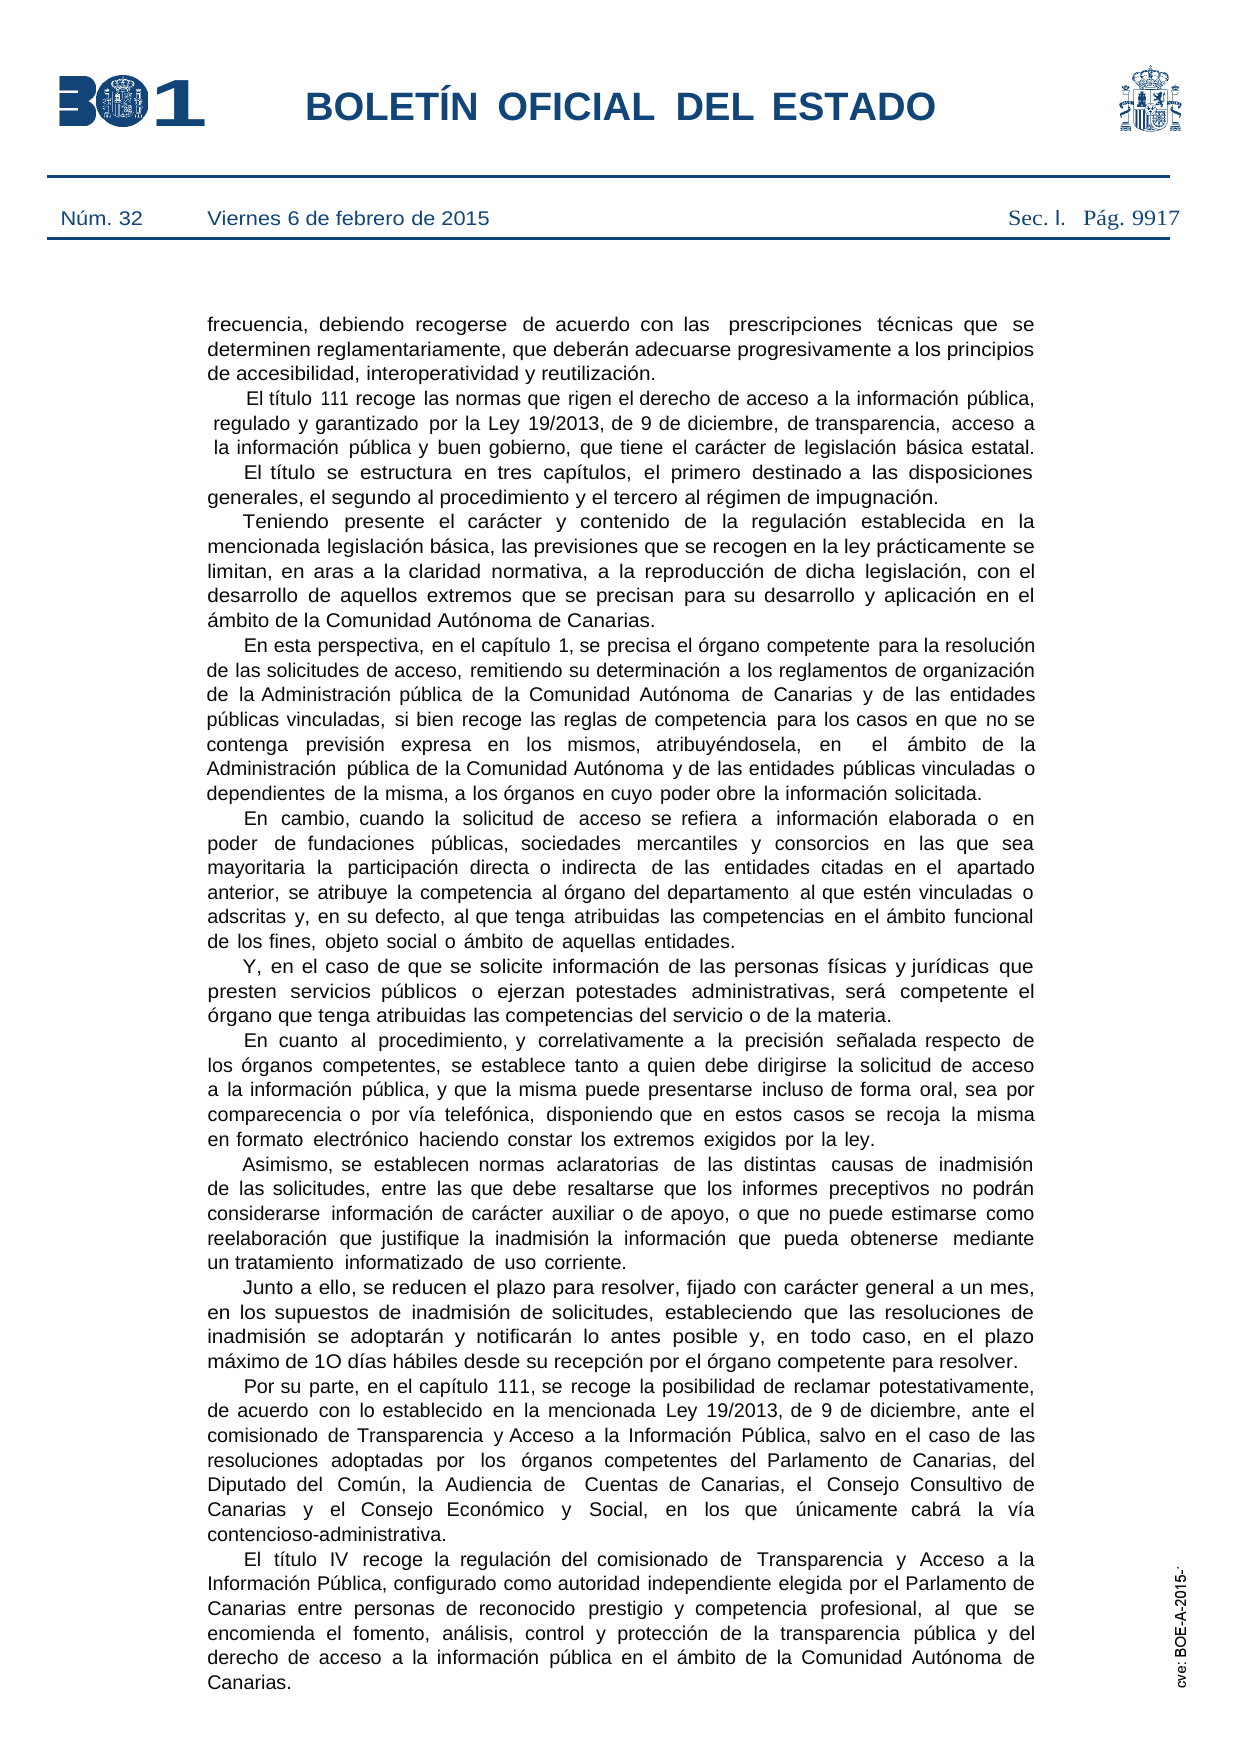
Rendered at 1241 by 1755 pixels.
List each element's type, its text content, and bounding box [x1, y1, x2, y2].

text En esta perspectiva, en el capítulo 1, se precisa el órgano competente para la resolución de las solicitudes de acceso, remitiendo su determinación a los reglamentos de organización de la Administración pública de la Comunidad Autónoma de Canarias y de las entidades públicas vinculadas, si bien recoge las reglas de competencia para los casos en que no se contenga previsión expresa en los mismos, atribuyéndosela, en el ámbito de la Administración pública de la Comunidad Autónoma y de las entidades públicas vinculadas o dependientes de la misma, a los órganos en cuyo poder obre la información solicitada. [206, 634, 1035, 804]
text Asimismo, se establecen normas aclaratorias de las distintas causas de inadmisión de las solicitudes, entre las que debe resaltarse que los informes preceptivos no podrán considerarse información de carácter auxiliar o de apoyo, o que no puede estimarse como reelaboración que justifique la inadmisión la información que pueda obtenerse mediante un tratamiento informatizado de uso corriente. [207, 1152, 1034, 1274]
text El título se estructura en tres capítulos, el primero destinado a las disposiciones generales, el segundo al procedimiento y el tercero al régimen de impugnación. [207, 461, 1033, 508]
text El título IV recoge la regulación del comisionado de Transparencia y Acceso a la Información Pública, configurado como autoridad independiente elegida por el Parlamento de Canarias entre personas de reconocido prestigio y competencia profesional, al que se encomienda el fomento, análisis, control y protección de la transparencia pública y del derecho de acceso a la información pública en el ámbito de la Comunidad Autónoma de Canarias. [207, 1547, 1035, 1693]
text Y, en el caso de que se solicite información de las personas físicas y jurídicas que presten servicios públicos o ejerzan potestades administrativas, será competente el órgano que tenga atribuidas las competencias del servicio o de la materia. [207, 955, 1035, 1027]
text En cuanto al procedimiento, y correlativamente a la precisión señalada respecto de los órganos competentes, se establece tanto a quien debe dirigirse la solicitud de acceso a la información pública, y que la misma puede presentarse incluso de forma oral, sea por comparecencia o por vía telefónica, disponiendo que en estos casos se recoja la misma en formato electrónico haciendo constar los extremos exigidos por la ley. [207, 1029, 1035, 1150]
text frecuencia, debiendo recogerse de acuerdo con las prescripciones técnicas que se determinen reglamentariamente, que deberán adecuarse progresivamente a los principios de accesibilidad, interoperatividad y reutilización. [207, 313, 1034, 385]
text En cambio, cuando la solicitud de acceso se refiera a información elaborada o en poder de fundaciones públicas, sociedades mercantiles y consorcios en las que sea mayoritaria la participación directa o indirecta de las entidades citadas en el apartado anterior, se atribuye la competencia al órgano del departamento al que estén vinculadas o adscritas y, en su defecto, al que tenga atribuidas las competencias en el ámbito funcional de los fines, objeto social o ámbito de aquellas entidades. [207, 807, 1034, 953]
text El título 111 recoge las normas que rigen el derecho de acceso a la información pública, regulado y garantizado por la Ley 19/2013, de 9 de diciembre, de transparencia, acceso a la información pública y buen gobierno, que tiene el carácter de legislación básica estatal. [208, 387, 1035, 459]
text Por su parte, en el capítulo 111, se recoge la posibilidad de reclamar potestativamente, de acuerdo con lo establecido en la mencionada Ley 19/2013, de 9 de diciembre, ante el comisionado de Transparencia y Acceso a la Información Pública, salvo en el caso de las resoluciones adoptadas por los órganos competentes del Parlamento de Canarias, del Diputado del Común, la Audiencia de Cuentas de Canarias, el Consejo Consultivo de Canarias y el Consejo Económico y Social, en los que únicamente cabrá la vía contencioso-administrativa. [207, 1374, 1035, 1545]
text Núm. 32 Viernes 6 de febrero de 2015 Sec. l. Pág. 9917 [60, 205, 1201, 231]
text Junto a ello, se reducen el plazo para resolver, fijado con carácter general a un mes, en los supuestos de inadmisión de solicitudes, estableciendo que las resoluciones de inadmisión se adoptarán y notificarán lo antes posible y, en todo caso, en el plazo máximo de 1O días hábiles desde su recepción por el órgano competente para resolver. [207, 1276, 1034, 1373]
text Teniendo presente el carácter y contenido de la regulación establecida en la mencionada legislación básica, las previsiones que se recogen en la ley prácticamente se limitan, en aras a la claridad normativa, a la reproducción de dicha legislación, con el desarrollo de aquellos extremos que se precisan para su desarrollo y aplicación en el ámbito de la Comunidad Autónoma de Canarias. [207, 510, 1035, 632]
